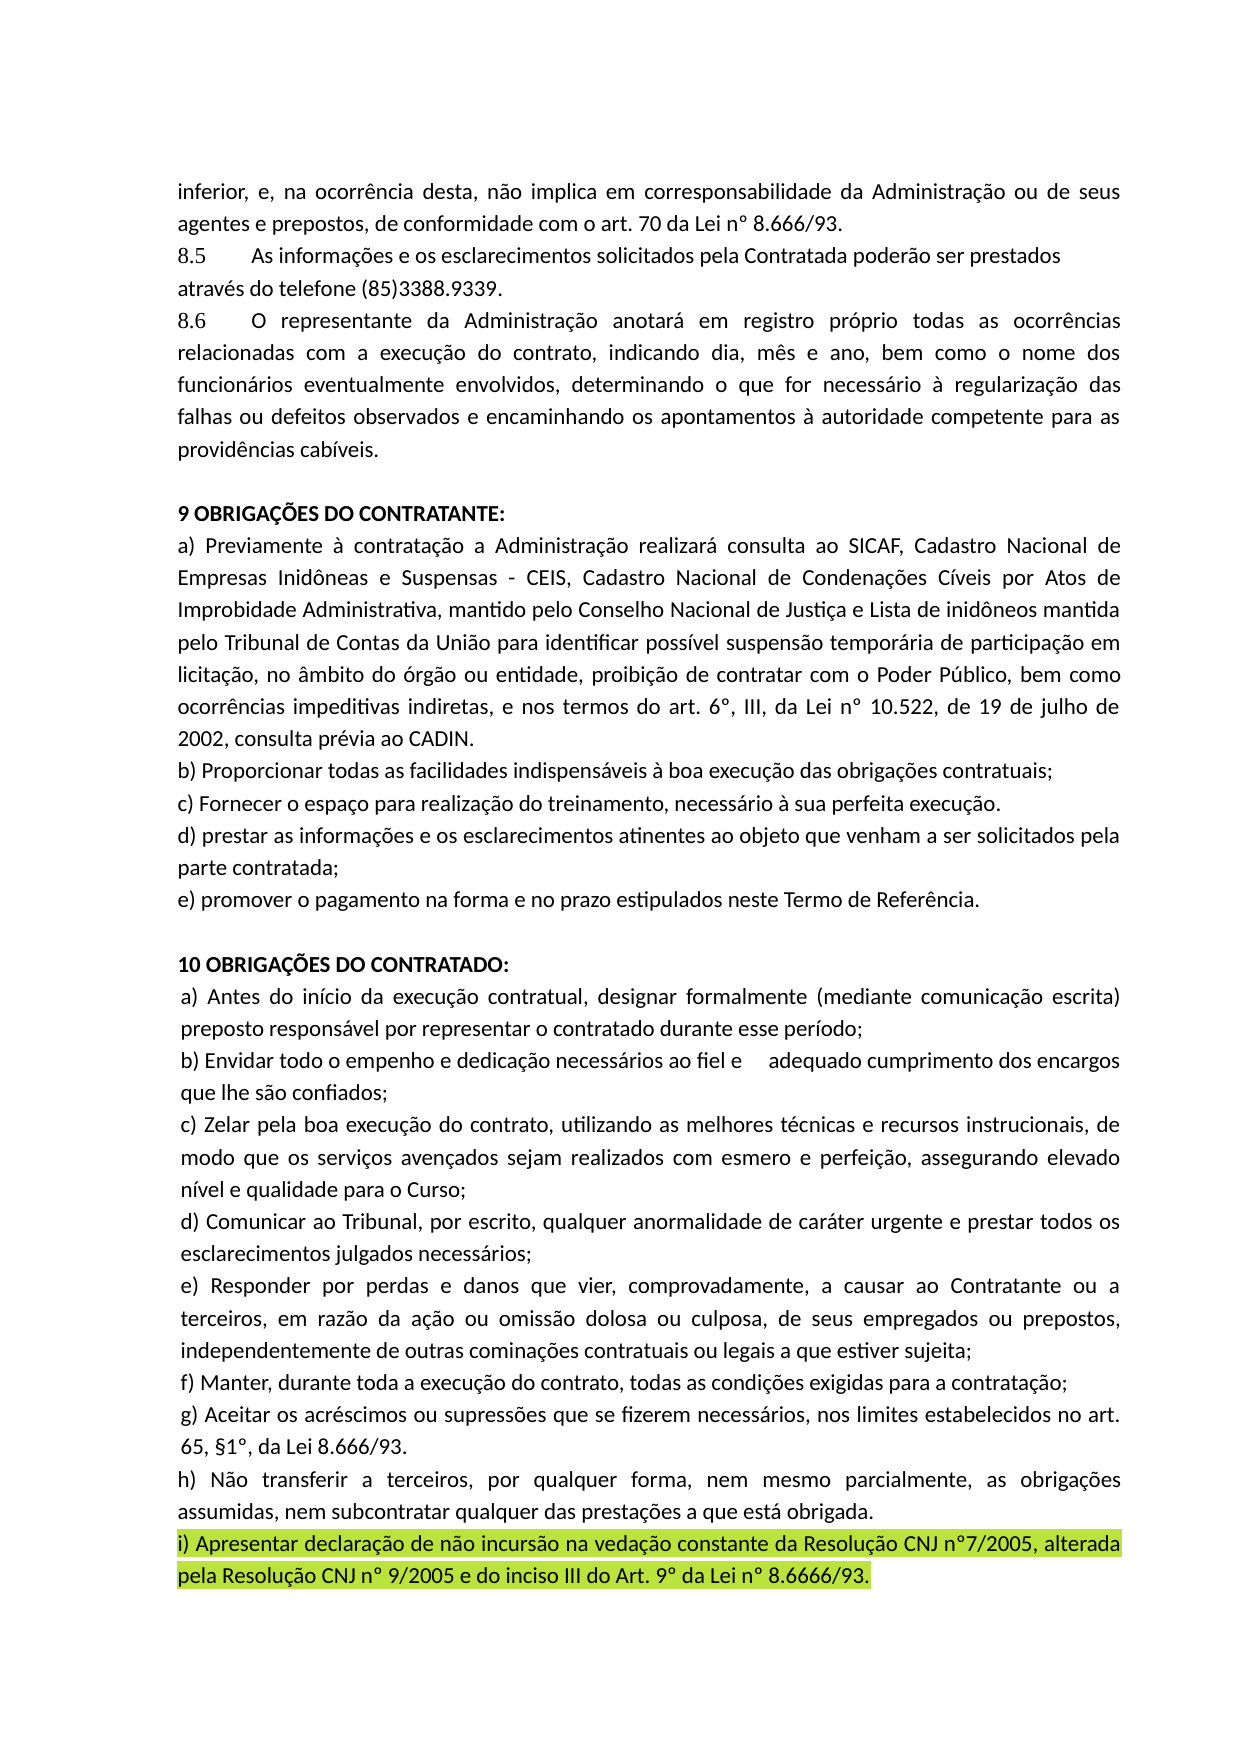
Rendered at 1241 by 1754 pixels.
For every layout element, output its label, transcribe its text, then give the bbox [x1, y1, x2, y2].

text c) Fornecer o espaço para realização do treinamento, necessário à sua perfeita execução. [177, 789, 1122, 817]
text a) Antes do início da execução contratual, designar formalmente (mediante comunicação escrita) preposto responsável por representar o contratado durante esse período; [180, 982, 1122, 1042]
text g) Aceitar os acréscimos ou supressões que se fizerem necessários, nos limites estabelecidos no art. 65, §1º, da Lei 8.666/93. [180, 1400, 1122, 1461]
text a) Previamente à contratação a Administração realizará consulta ao SICAF, Cadastro Nacional de Empresas Inidôneas e Suspensas - CEIS, Cadastro Nacional de Condenações Cíveis por Atos de Improbidade Administrativa, mantido pelo Conselho Nacional de Justiça e Lista de inidôneos mantida pelo Tribunal de Contas da União para identificar possível suspensão temporária de participação em licitação, no âmbito do órgão ou entidade, proibição de contratar com o Poder Público, bem como ocorrências impeditivas indiretas, e nos termos do art. 6º, III, da Lei nº 10.522, de 19 de julho de 2002, consulta prévia ao CADIN. [177, 531, 1122, 752]
text b) Envidar todo o empenho e dedicação necessários ao fiel e adequado cumprimento dos encargos que lhe são confiados; [180, 1046, 1122, 1106]
text 10 OBRIGAÇÕES DO CONTRATADO: [177, 950, 1122, 978]
list As informações e os esclarecimentos solicitados pela Contratada poderão ser prestados através do telefone (85)3388.9339. [177, 242, 1122, 302]
list inferior, e, na ocorrência desta, não implica em corresponsabilidade da Administração ou de seus agentes e prepostos, de conformidade com o art. 70 da Lei nº 8.666/93. [177, 177, 1122, 237]
text i) Apresentar declaração de não incursão na vedação constante da Resolução CNJ nº7/2005, alterada pela Resolução CNJ nº 9/2005 e do inciso III do Art. 9º da Lei nº 8.6666/93. [177, 1529, 1122, 1589]
text c) Zelar pela boa execução do contrato, utilizando as melhores técnicas e recursos instrucionais, de modo que os serviços avençados sejam realizados com esmero e perfeição, assegurando elevado nível e qualidade para o Curso; [180, 1111, 1122, 1203]
text d) prestar as informações e os esclarecimentos atinentes ao objeto que venham a ser solicitados pela parte contratada; [177, 821, 1122, 881]
list O representante da Administração anotará em registro próprio todas as ocorrências relacionadas com a execução do contrato, indicando dia, mês e ano, bem como o nome dos funcionários eventualmente envolvidos, determinando o que for necessário à regularização das falhas ou defeitos observados e encaminhando os apontamentos à autoridade competente para as providências cabíveis. [177, 306, 1122, 463]
text e) promover o pagamento na forma e no prazo estipulados neste Termo de Referência. [177, 885, 1122, 913]
text 9 OBRIGAÇÕES DO CONTRATANTE: [177, 499, 1122, 527]
text h) Não transferir a terceiros, por qualquer forma, nem mesmo parcialmente, as obrigações assumidas, nem subcontratar qualquer das prestações a que está obrigada. [177, 1465, 1122, 1525]
text f) Manter, durante toda a execução do contrato, todas as condições exigidas para a contratação; [180, 1368, 1122, 1396]
text b) Proporcionar todas as facilidades indispensáveis à boa execução das obrigações contratuais; [177, 757, 1122, 784]
text e) Responder por perdas e danos que vier, comprovadamente, a causar ao Contratante ou a terceiros, em razão da ação ou omissão dolosa ou culposa, de seus empregados ou prepostos, independentemente de outras cominações contratuais ou legais a que estiver sujeita; [180, 1272, 1122, 1364]
text d) Comunicar ao Tribunal, por escrito, qualquer anormalidade de caráter urgente e prestar todos os esclarecimentos julgados necessários; [180, 1207, 1122, 1267]
